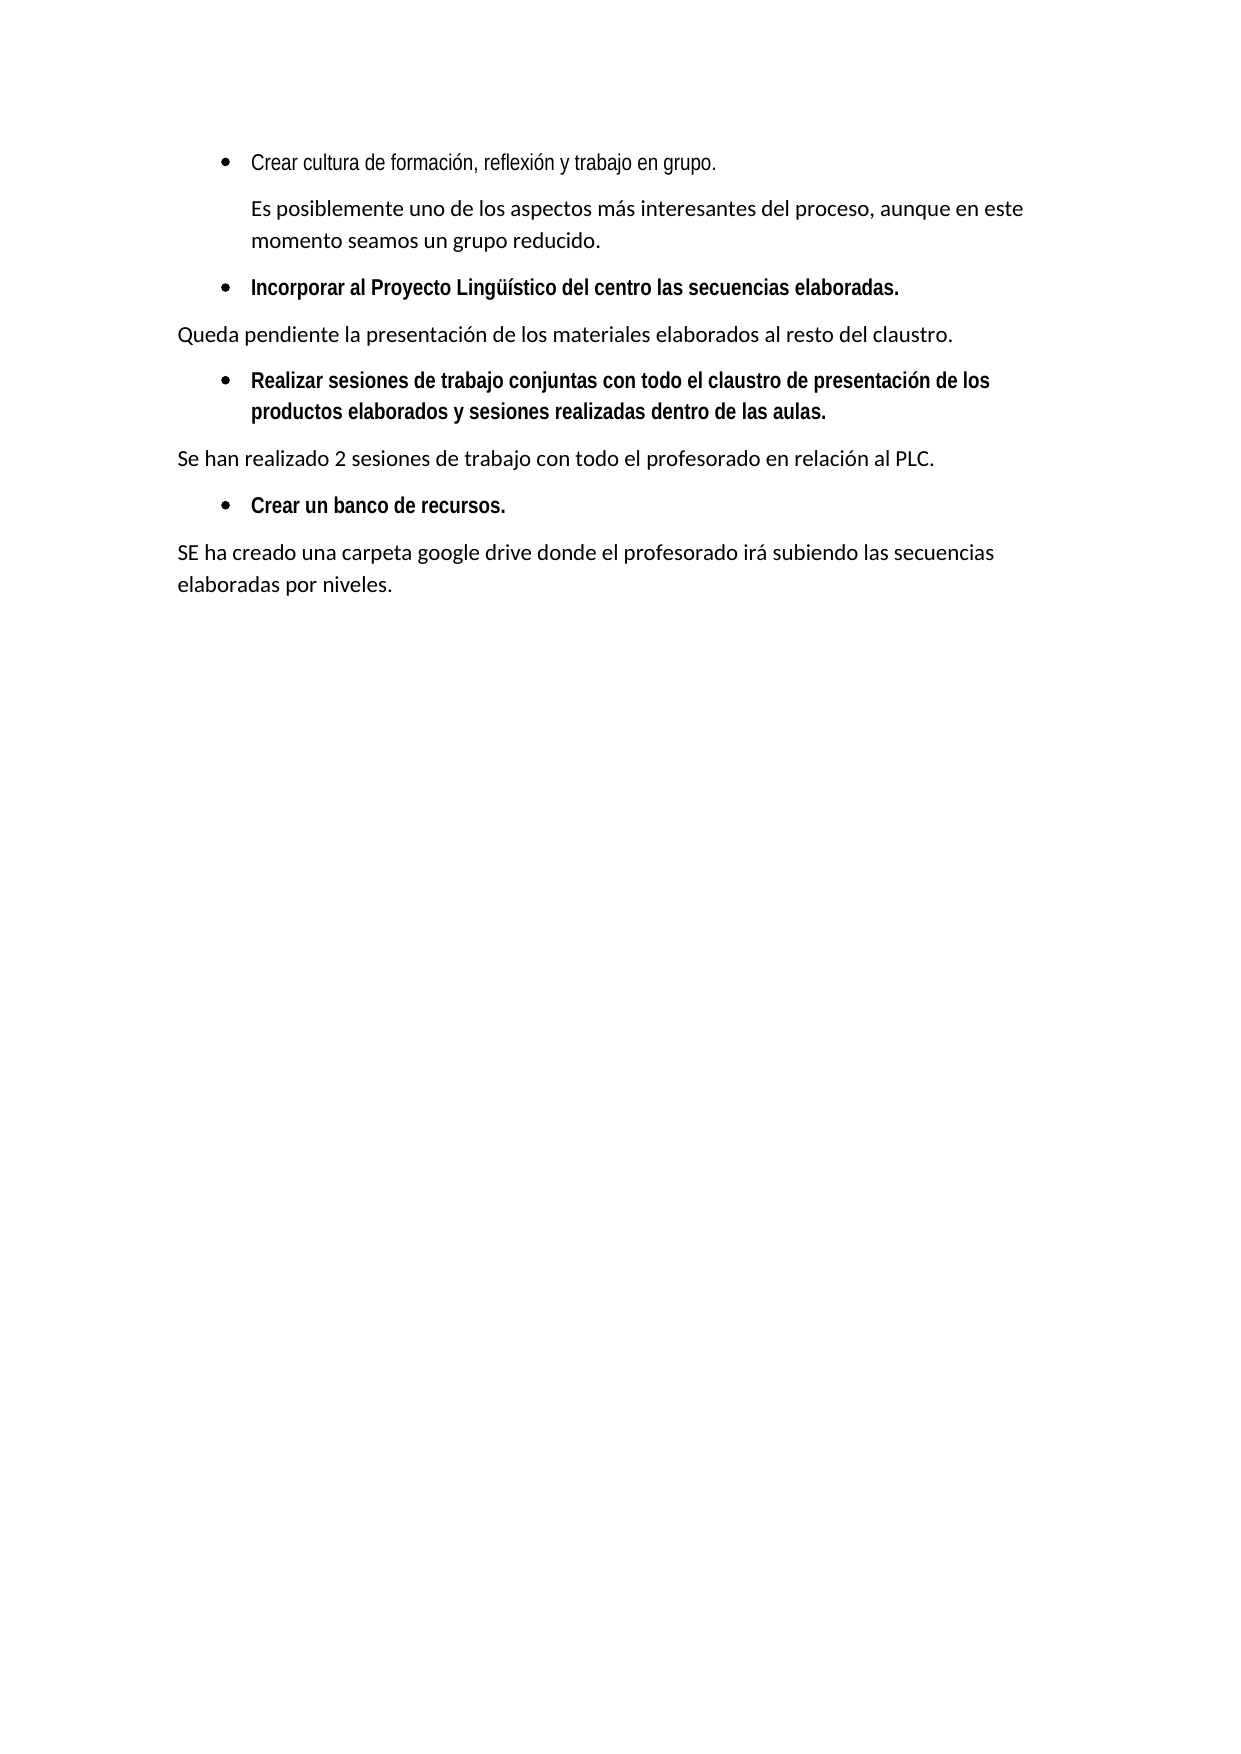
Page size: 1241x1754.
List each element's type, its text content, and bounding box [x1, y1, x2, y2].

list Incorporar al Proyecto Lingüístico del centro las secuencias elaboradas. [221, 273, 1063, 301]
text Se han realizado 2 sesiones de trabajo con todo el profesorado en relación al PLC. [177, 444, 1063, 472]
text Es posiblemente uno de los aspectos más interesantes del proceso, aunque en este momento seamos un grupo reducido. [251, 194, 1063, 254]
list Crear cultura de formación, reflexión y trabajo en grupo. [221, 148, 1063, 176]
text SE ha creado una carpeta google drive donde el profesorado irá subiendo las secuencias elaboradas por niveles. [177, 538, 1063, 598]
text Queda pendiente la presentación de los materiales elaborados al resto del claustro. [177, 320, 1063, 348]
list Realizar sesiones de trabajo conjuntas con todo el claustro de presentación de los productos elaborados y sesiones realizadas dentro de las aulas. [221, 367, 1063, 425]
list Crear un banco de recursos. [221, 491, 1063, 519]
